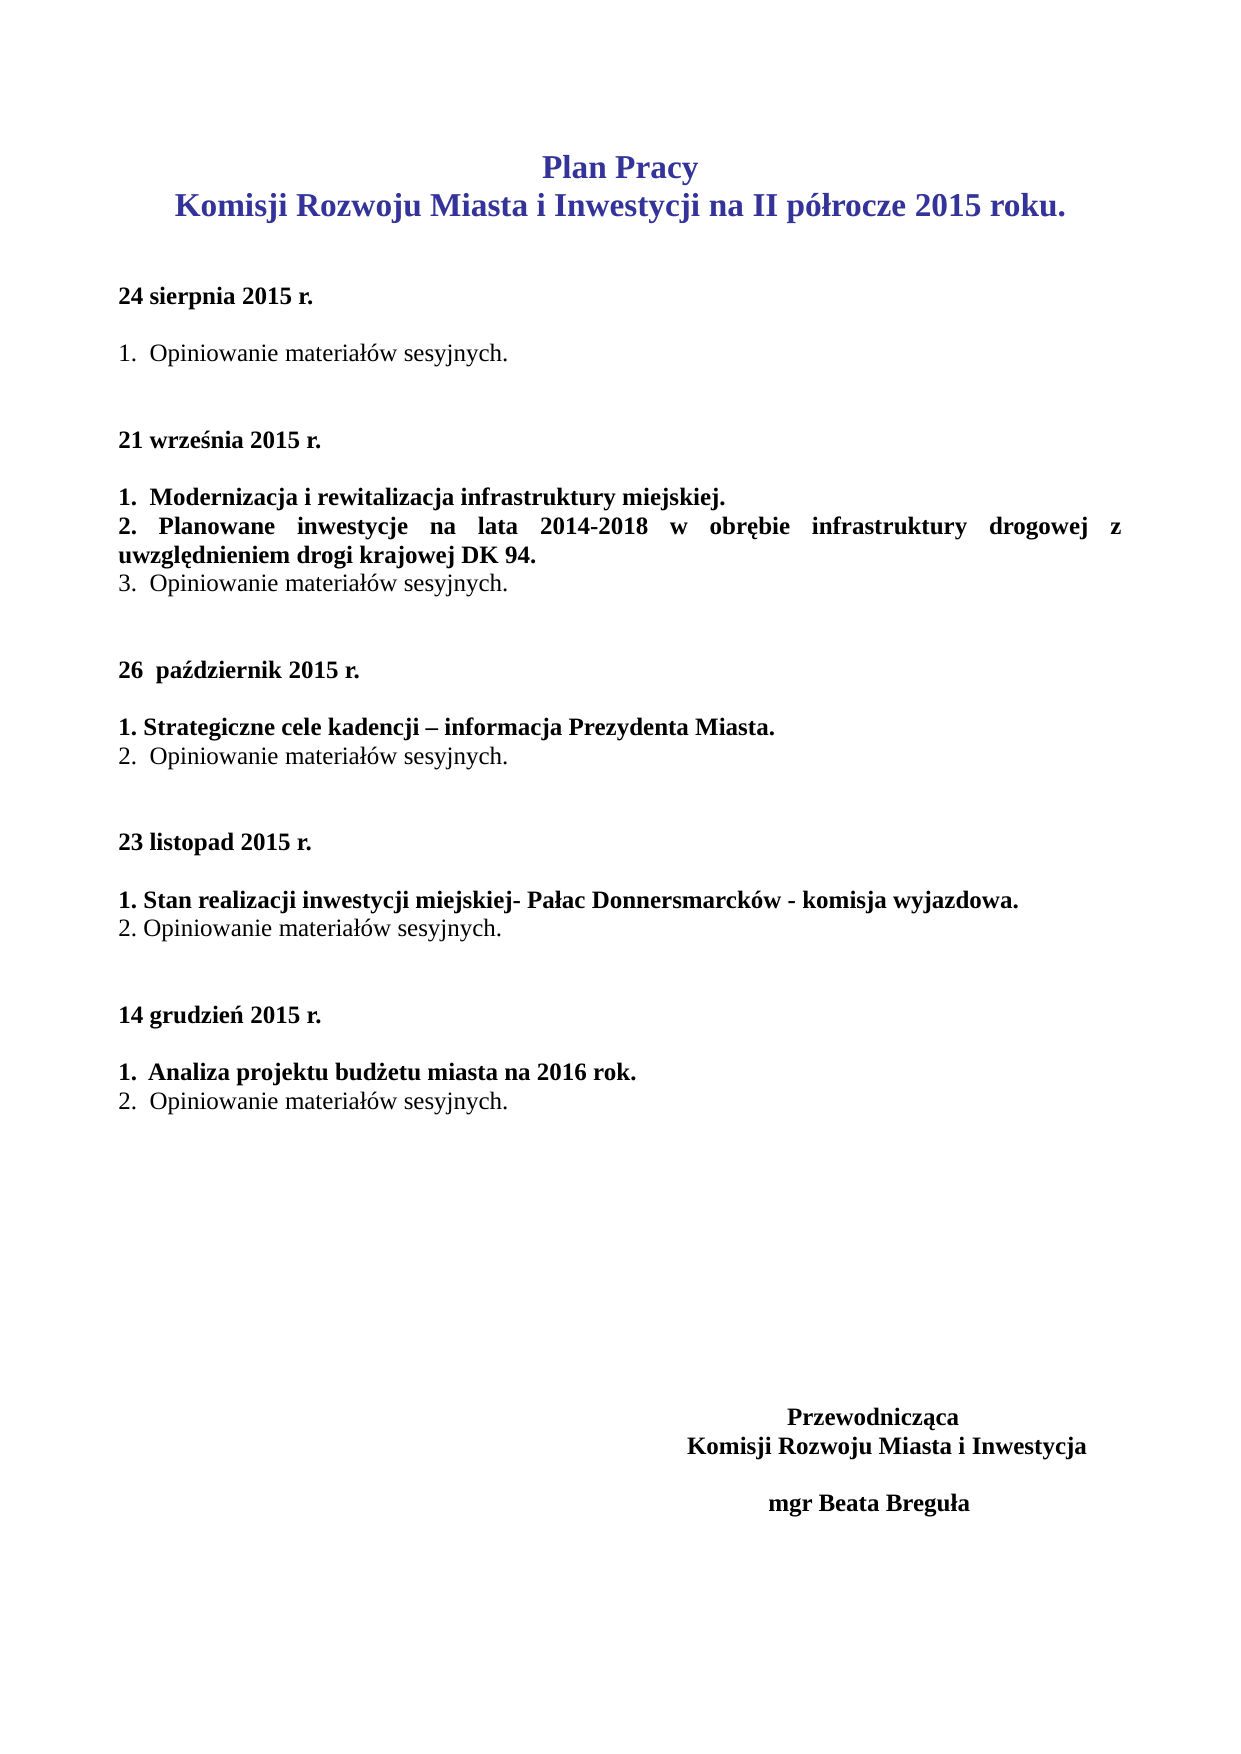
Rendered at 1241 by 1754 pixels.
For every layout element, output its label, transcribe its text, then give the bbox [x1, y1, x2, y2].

text 26 październik 2015 r. [118, 655, 1122, 683]
text 2. Opiniowanie materiałów sesyjnych. [118, 1086, 1122, 1115]
text 23 listopad 2015 r. [118, 827, 1122, 856]
text 1. Stan realizacji inwestycji miejskiej- Pałac Donnersmarcków - komisja wyjazdowa. [118, 885, 1122, 913]
text 21 września 2015 r. [118, 425, 1122, 453]
text Komisji Rozwoju Miasta i Inwestycji na II półrocze 2015 roku. [118, 185, 1122, 223]
text mgr Beata Breguła [118, 1488, 1122, 1517]
text 24 sierpnia 2015 r. [118, 281, 1122, 310]
text 1. Analiza projektu budżetu miasta na 2016 rok. [118, 1057, 1122, 1086]
text 2. Opiniowanie materiałów sesyjnych. [118, 913, 1122, 942]
text 14 grudzień 2015 r. [118, 1000, 1122, 1028]
text Komisji Rozwoju Miasta i Inwestycja [118, 1431, 1122, 1460]
text 1. Modernizacja i rewitalizacja infrastruktury miejskiej. [118, 482, 1122, 511]
text Przewodnicząca [118, 1402, 1122, 1431]
text Plan Pracy [118, 147, 1122, 185]
text 3. Opiniowanie materiałów sesyjnych. [118, 568, 1122, 597]
text 2. Planowane inwestycje na lata 2014-2018 w obrębie infrastruktury drogowej z uwzględnieniem drogi krajowej DK 94. [118, 511, 1122, 568]
text 2. Opiniowanie materiałów sesyjnych. [118, 741, 1122, 770]
text 1. Strategiczne cele kadencji – informacja Prezydenta Miasta. [118, 712, 1122, 741]
text 1. Opiniowanie materiałów sesyjnych. [118, 338, 1122, 367]
